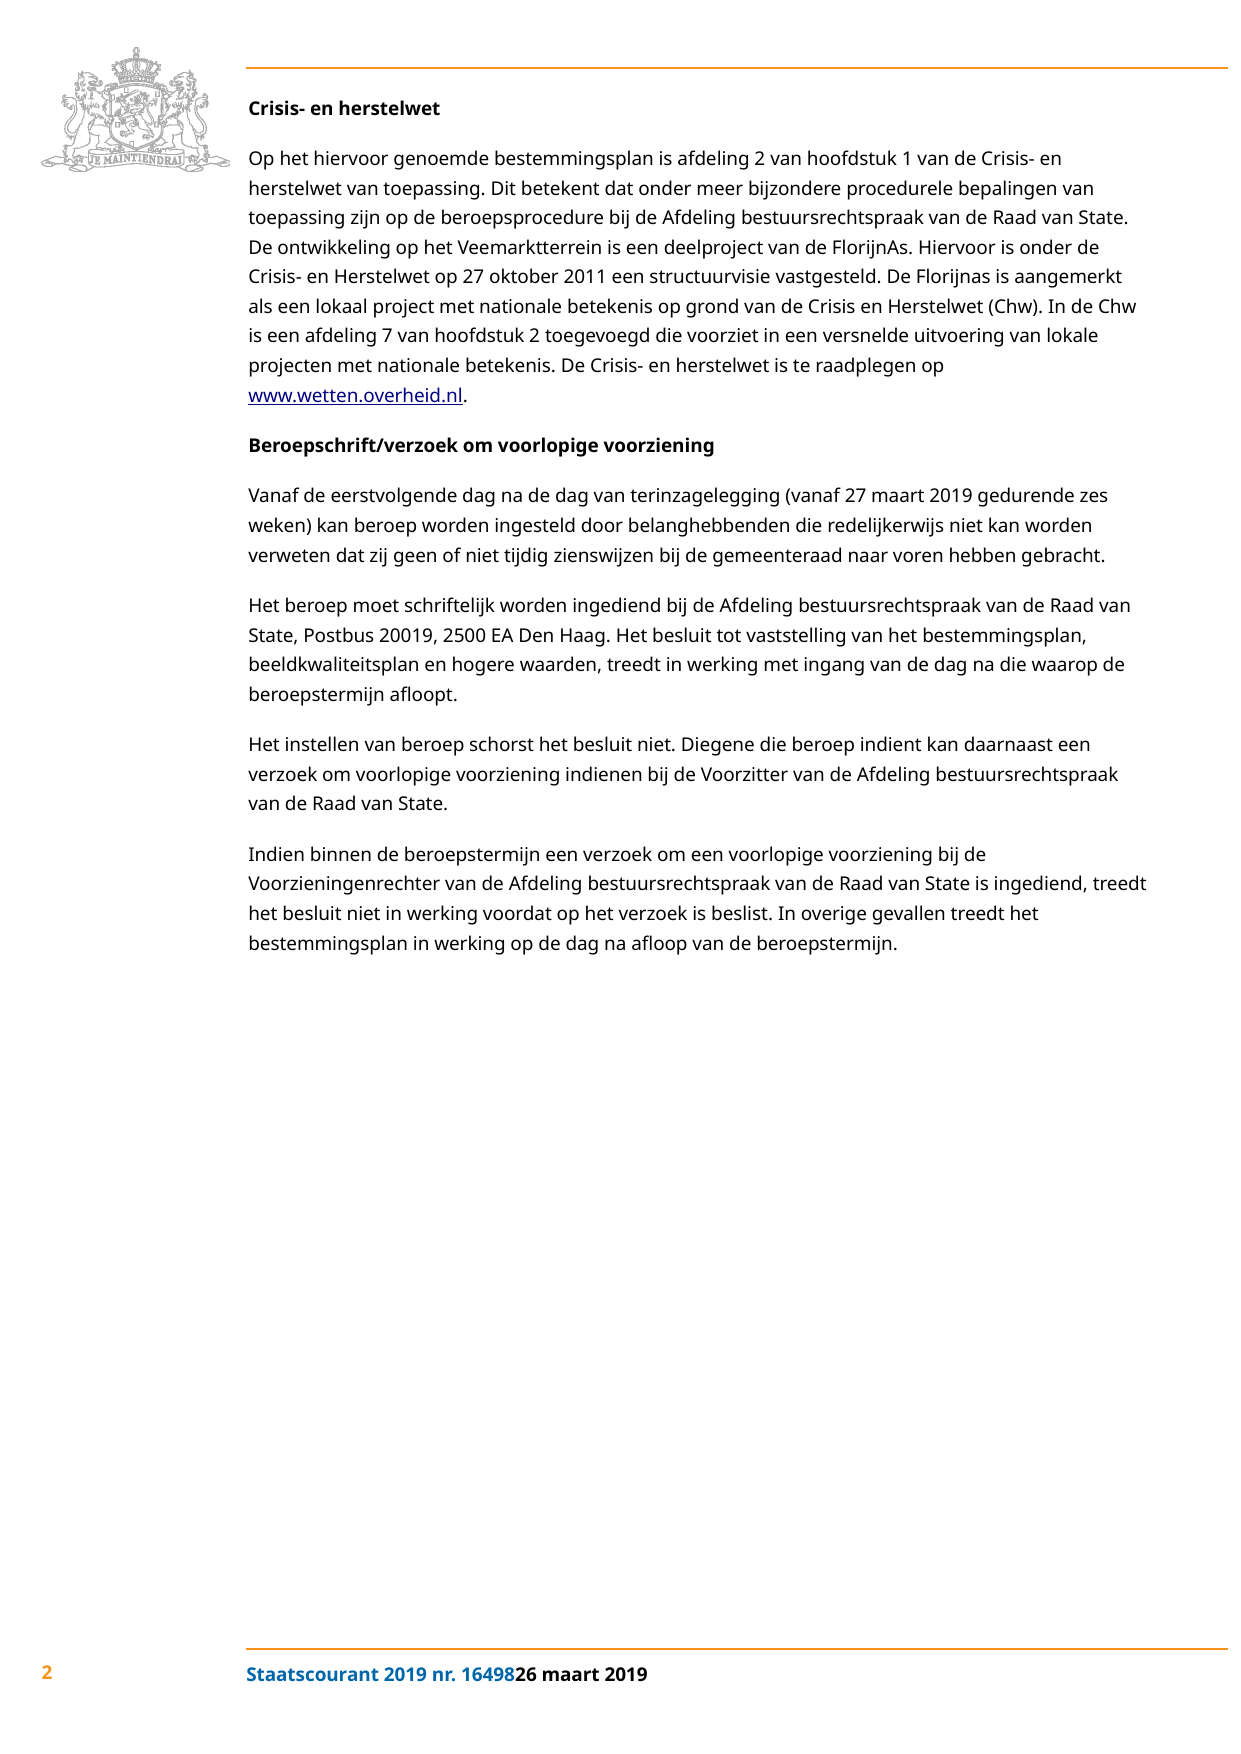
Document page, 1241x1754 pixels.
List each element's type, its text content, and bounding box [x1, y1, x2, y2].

text Beroepschrift/verzoek om voorlopige voorziening [248, 432, 1152, 458]
text Vanaf de eerstvolgende dag na de dag van terinzagelegging (vanaf 27 maart 2019 gedurende zes weken) kan beroep worden ingesteld door belanghebbenden die redelijkerwijs niet kan worden verweten dat zij geen of niet tijdig zienswijzen bij de gemeenteraad naar voren hebben gebracht. [248, 483, 1152, 568]
text Het beroep moet schriftelijk worden ingediend bij de Afdeling bestuursrechtspraak van de Raad van State, Postbus 20019, 2500 EA Den Haag. Het besluit tot vaststelling van het bestemmingsplan, beeldkwaliteitsplan en hogere waarden, treedt in werking met ingang van de dag na die waarop de beroepstermijn afloopt. [248, 592, 1152, 707]
text Op het hiervoor genoemde bestemmingsplan is afdeling 2 van hoofdstuk 1 van de Crisis- en herstelwet van toepassing. Dit betekent dat onder meer bijzondere procedurele bepalingen van toepassing zijn op de beroepsprocedure bij de Afdeling bestuursrechtspraak van de Raad van State. De ontwikkeling op het Veemarktterrein is een deelproject van de FlorijnAs. Hiervoor is onder de Crisis- en Herstelwet op 27 oktober 2011 een structuurvisie vastgesteld. De Florijnas is aangemerkt als een lokaal project met nationale betekenis op grond van de Crisis en Herstelwet (Chw). In de Chw is een afdeling 7 van hoofdstuk 2 toegevoegd die voorziet in een versnelde uitvoering van lokale projecten met nationale betekenis. De Crisis- en herstelwet is te raadplegen op www.wetten.overheid.nl. [248, 145, 1152, 408]
text Crisis- en herstelwet [248, 95, 1152, 121]
picture [41, 47, 231, 172]
text Indien binnen de beroepstermijn een verzoek om een voorlopige voorziening bij de Voorzieningenrechter van de Afdeling bestuursrechtspraak van de Raad van State is ingediend, treedt het besluit niet in werking voordat op het verzoek is beslist. In overige gevallen treedt het bestemmingsplan in werking op de dag na afloop van de beroepstermijn. [248, 841, 1152, 956]
text Het instellen van beroep schorst het besluit niet. Diegene die beroep indient kan daarnaast een verzoek om voorlopige voorziening indienen bij de Voorzitter van de Afdeling bestuursrechtspraak van de Raad van State. [248, 731, 1152, 816]
